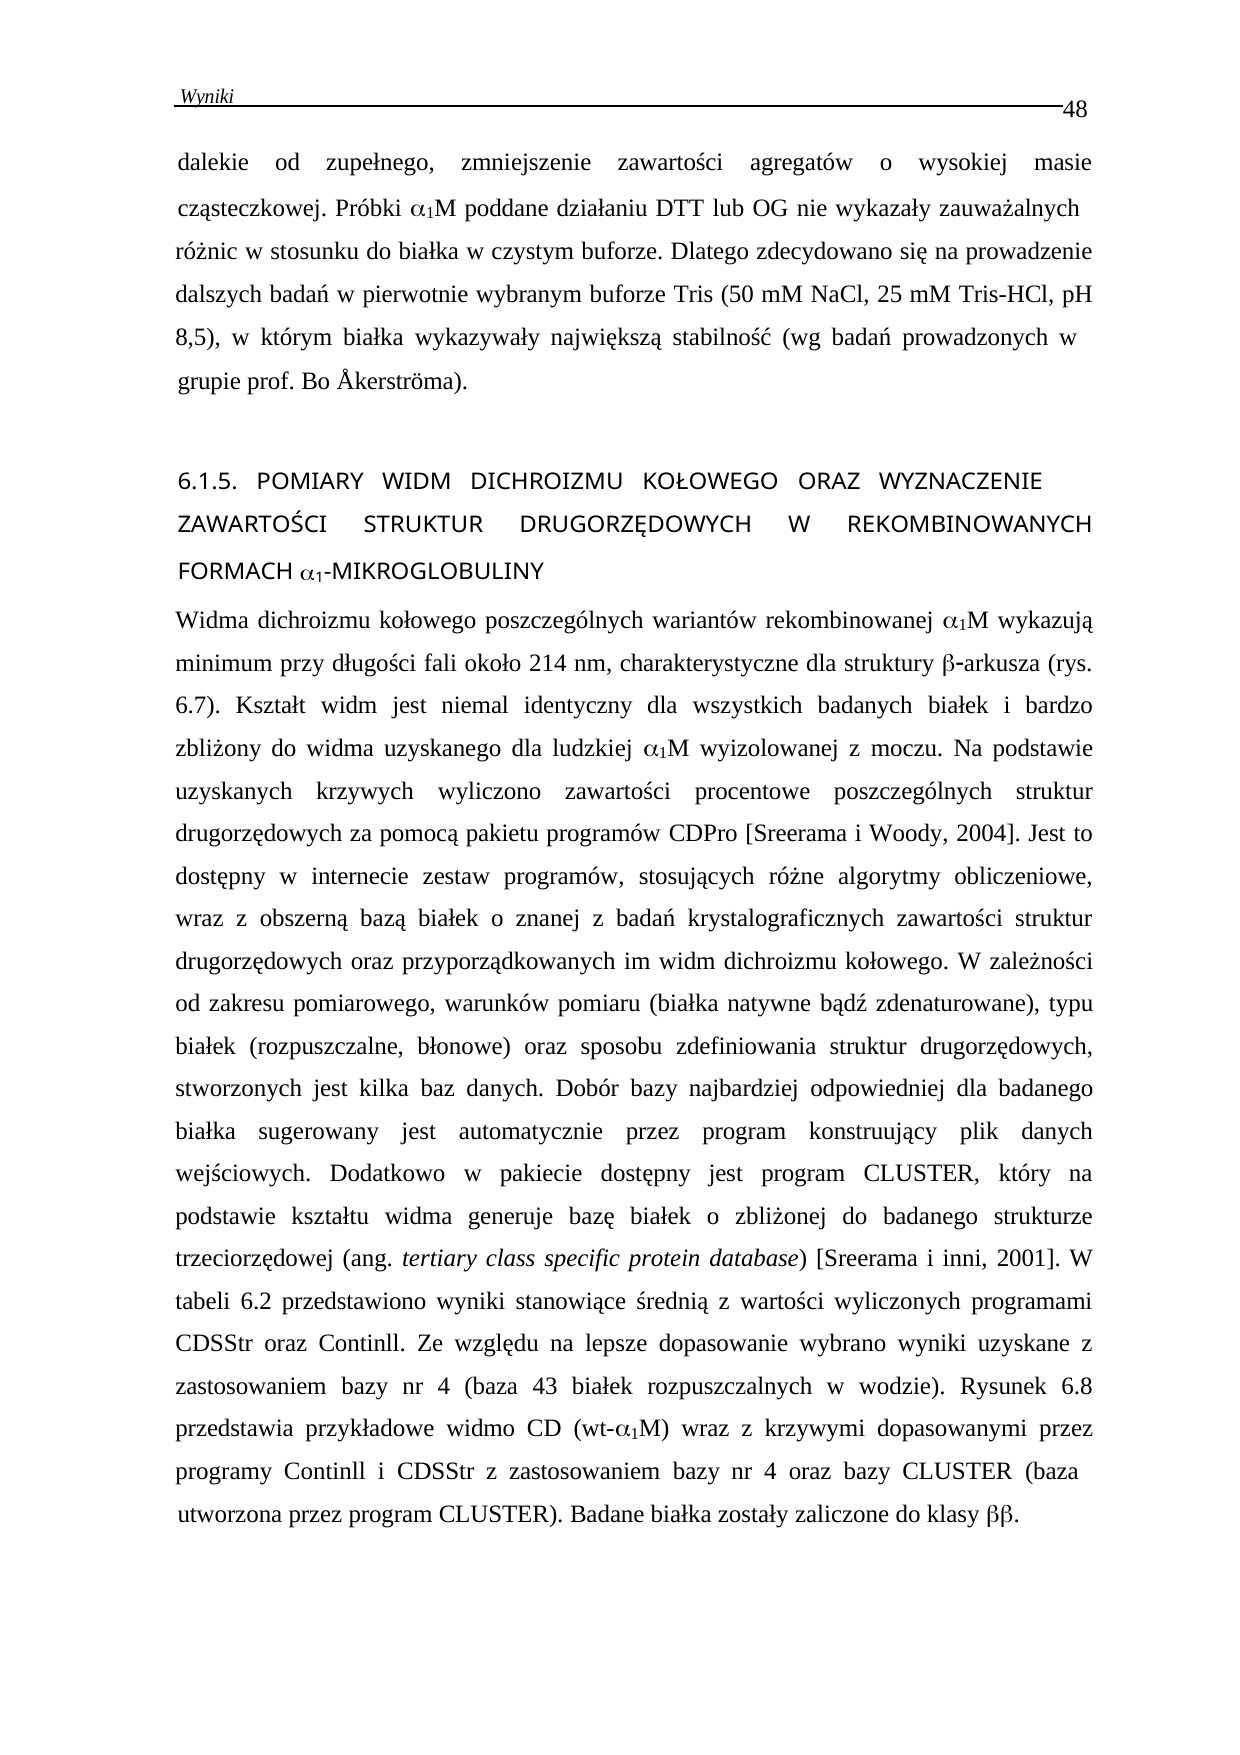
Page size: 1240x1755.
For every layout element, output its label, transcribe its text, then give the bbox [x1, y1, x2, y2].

text masie [1034, 148, 1094, 176]
text agregatów [750, 148, 856, 176]
text grupie prof. Bo Åkerströma). [177, 366, 1095, 395]
text wysokiej [918, 148, 1010, 176]
text o [879, 148, 894, 176]
text ZAWARTOŚCI STRUKTUR DRUGORZĘDOWYCH W REKOMBINOWANYCH FORMACH 1-MIKROGLOBULINY [177, 508, 1093, 589]
text różnic w stosunku do białka w czystym buforze. Dlatego zdecydowano się na prowadzenie dalszych badań w pierwotnie wybranym buforze Tris (50 mM NaCl, 25 mM Tris-HCl, pH 8,5), w którym białka wykazywały największą stabilność (wg badań prowadzonych w [175, 236, 1093, 351]
text 6.1.5. POMIARY WIDM DICHROIZMU KOŁOWEGO ORAZ WYZNACZENIE [177, 468, 1095, 495]
text od [275, 148, 302, 176]
text cząsteczkowej. Próbki 1M poddane działaniu DTT lub OG nie wykazały zauważalnych [177, 193, 1095, 222]
text zmniejszenie [461, 148, 594, 176]
text zawartości [617, 148, 726, 176]
text Widma dichroizmu kołowego poszczególnych wariantów rekombinowanej 1M wykazują minimum przy długości fali około 214 nm, charakterystyczne dla struktury arkusza (rys. 6.7). Kształt widm jest niemal identyczny dla wszystkich badanych białek i bardzo zbliżony do widma uzyskanego dla ludzkiej 1M wyizolowanej z moczu. Na podstawie uzyskanych krzywych wyliczono zawartości procentowe poszczególnych struktur drugorzędowych za pomocą pakietu programów CDPro [Sreerama i Woody, 2004]. Jest to dostępny w internecie zestaw programów, stosujących różne algorytmy obliczeniowe, wraz z obszerną bazą białek o znanej z badań krystalograficznych zawartości struktur drugorzędowych oraz przyporządkowanych im widm dichroizmu kołowego. W zależności od zakresu pomiarowego, warunków pomiaru (białka natywne bądź zdenaturowane), typu białek (rozpuszczalne, błonowe) oraz sposobu zdefiniowania struktur drugorzędowych, stworzonych jest kilka baz danych. Dobór bazy najbardziej odpowiedniej dla badanego białka sugerowany jest automatycznie przez program konstruujący plik danych wejściowych. Dodatkowo w pakiecie dostępny jest program CLUSTER, który na podstawie kształtu widma generuje bazę białek o zbliżonej do badanego strukturze trzeciorzędowej (ang. tertiary class specific protein database) [Sreerama i inni, 2001]. W tabeli 6.2 przedstawiono wyniki stanowiące średnią z wartości wyliczonych programami CDSStr oraz Continll. Ze względu na lepsze dopasowanie wybrano wyniki uzyskane z zastosowaniem bazy nr 4 (baza 43 białek rozpuszczalnych w wodzie). Rysunek 6.8 przedstawia przykładowe widmo CD (wt-1M) wraz z krzywymi dopasowanymi przez programy Continll i CDSStr z zastosowaniem bazy nr 4 oraz bazy CLUSTER (baza [175, 605, 1093, 1485]
text utworzona przez program CLUSTER). Badane białka zostały zaliczone do klasy . [177, 1499, 1095, 1528]
text dalekie [177, 148, 251, 176]
text zupełnego, [326, 148, 437, 176]
text Wyniki 48 [174, 74, 1094, 111]
